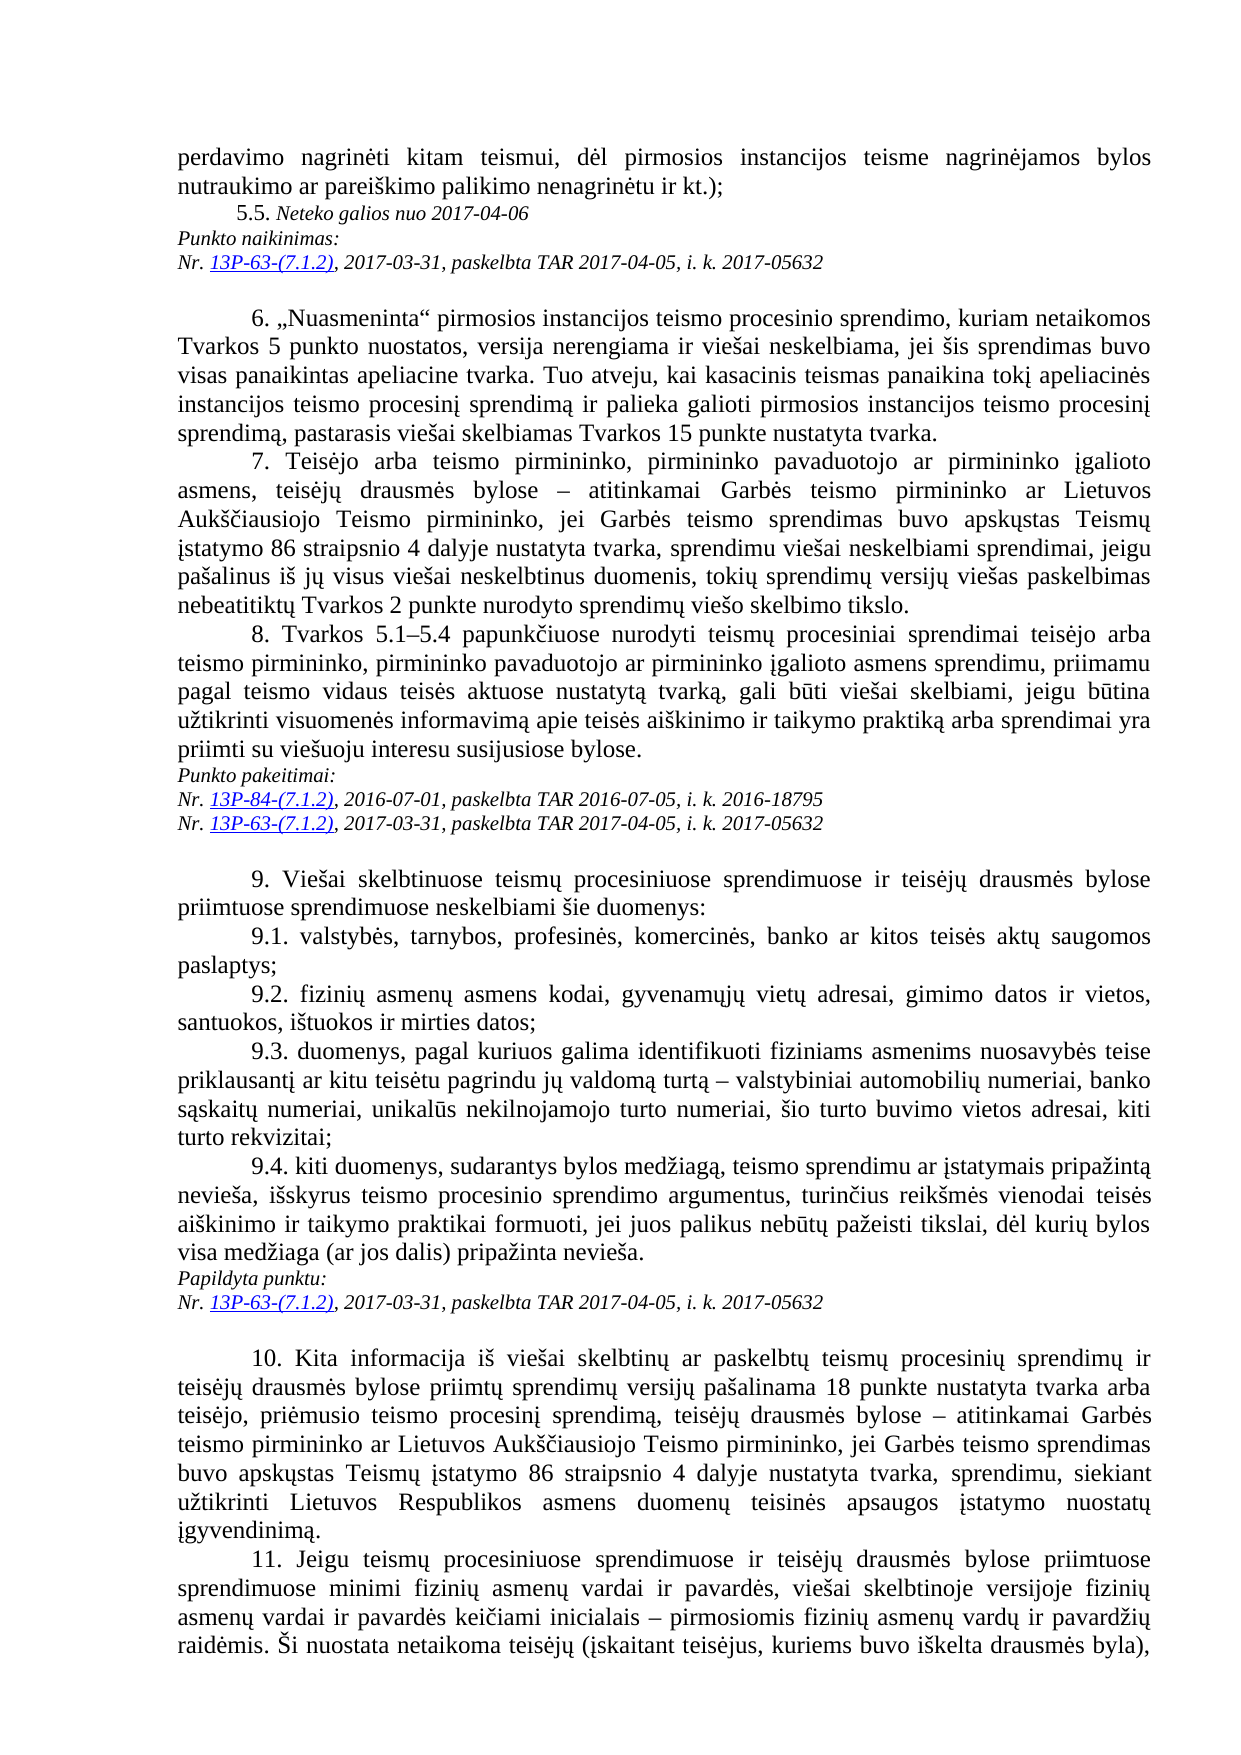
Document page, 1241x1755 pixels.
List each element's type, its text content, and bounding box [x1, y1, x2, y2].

text 8. Tvarkos 5.1–5.4 papunkčiuose nurodyti teismų procesiniai sprendimai teisėjo arba teismo pirmininko, pirmininko pavaduotojo ar pirmininko įgalioto asmens sprendimu, priimamu pagal teismo vidaus teisės aktuose nustatytą tvarką, gali būti viešai skelbiami, jeigu būtina užtikrinti visuomenės informavimą apie teisės aiškinimo ir taikymo praktiką arba sprendimai yra priimti su viešuoju interesu susijusiose bylose. [177, 619, 1152, 763]
text 9.1. valstybės, tarnybos, profesinės, komercinės, banko ar kitos teisės aktų saugomos paslaptys; [177, 921, 1152, 979]
text Nr. 13P-84-(7.1.2), 2016-07-01, paskelbta TAR 2016-07-05, i. k. 2016-18795 [177, 787, 1152, 811]
text Nr. 13P-63-(7.1.2), 2017-03-31, paskelbta TAR 2017-04-05, i. k. 2017-05632 [177, 250, 1152, 274]
text Nr. 13P-63-(7.1.2), 2017-03-31, paskelbta TAR 2017-04-05, i. k. 2017-05632 [177, 811, 1152, 835]
text Papildyta punktu: [177, 1266, 1152, 1290]
text 5.5. Neteko galios nuo 2017-04-06 [177, 199, 1152, 226]
text 9.3. duomenys, pagal kuriuos galima identifikuoti fiziniams asmenims nuosavybės teise priklausantį ar kitu teisėtu pagrindu jų valdomą turtą – valstybiniai automobilių numeriai, banko sąskaitų numeriai, unikalūs nekilnojamojo turto numeriai, šio turto buvimo vietos adresai, kiti turto rekvizitai; [177, 1036, 1152, 1151]
text 9.2. fizinių asmenų asmens kodai, gyvenamųjų vietų adresai, gimimo datos ir vietos, santuokos, ištuokos ir mirties datos; [177, 979, 1152, 1036]
text 6. „Nuasmeninta“ pirmosios instancijos teismo procesinio sprendimo, kuriam netaikomos Tvarkos 5 punkto nuostatos, versija nerengiama ir viešai neskelbiama, jei šis sprendimas buvo visas panaikintas apeliacine tvarka. Tuo atveju, kai kasacinis teismas panaikina tokį apeliacinės instancijos teismo procesinį sprendimą ir palieka galioti pirmosios instancijos teismo procesinį sprendimą, pastarasis viešai skelbiamas Tvarkos 15 punkte nustatyta tvarka. [177, 303, 1152, 446]
text 9.4. kiti duomenys, sudarantys bylos medžiagą, teismo sprendimu ar įstatymais pripažintą nevieša, išskyrus teismo procesinio sprendimo argumentus, turinčius reikšmės vienodai teisės aiškinimo ir taikymo praktikai formuoti, jei juos palikus nebūtų pažeisti tikslai, dėl kurių bylos visa medžiaga (ar jos dalis) pripažinta nevieša. [177, 1151, 1152, 1266]
text 10. Kita informacija iš viešai skelbtinų ar paskelbtų teismų procesinių sprendimų ir teisėjų drausmės bylose priimtų sprendimų versijų pašalinama 18 punkte nustatyta tvarka arba teisėjo, priėmusio teismo procesinį sprendimą, teisėjų drausmės bylose – atitinkamai Garbės teismo pirmininko ar Lietuvos Aukščiausiojo Teismo pirmininko, jei Garbės teismo sprendimas buvo apskųstas Teismų įstatymo 86 straipsnio 4 dalyje nustatyta tvarka, sprendimu, siekiant užtikrinti Lietuvos Respublikos asmens duomenų teisinės apsaugos įstatymo nuostatų įgyvendinimą. [177, 1343, 1152, 1544]
text 7. Teisėjo arba teismo pirmininko, pirmininko pavaduotojo ar pirmininko įgalioto asmens, teisėjų drausmės bylose – atitinkamai Garbės teismo pirmininko ar Lietuvos Aukščiausiojo Teismo pirmininko, jei Garbės teismo sprendimas buvo apskųstas Teismų įstatymo 86 straipsnio 4 dalyje nustatyta tvarka, sprendimu viešai neskelbiami sprendimai, jeigu pašalinus iš jų visus viešai neskelbtinus duomenis, tokių sprendimų versijų viešas paskelbimas nebeatitiktų Tvarkos 2 punkte nurodyto sprendimų viešo skelbimo tikslo. [177, 446, 1152, 619]
text perdavimo nagrinėti kitam teismui, dėl pirmosios instancijos teisme nagrinėjamos bylos nutraukimo ar pareiškimo palikimo nenagrinėtu ir kt.); [177, 142, 1152, 199]
text Nr. 13P-63-(7.1.2), 2017-03-31, paskelbta TAR 2017-04-05, i. k. 2017-05632 [177, 1290, 1152, 1314]
text Punkto naikinimas: [177, 226, 1152, 250]
text 9. Viešai skelbtinuose teismų procesiniuose sprendimuose ir teisėjų drausmės bylose priimtuose sprendimuose neskelbiami šie duomenys: [177, 864, 1152, 921]
text 11. Jeigu teismų procesiniuose sprendimuose ir teisėjų drausmės bylose priimtuose sprendimuose minimi fizinių asmenų vardai ir pavardės, viešai skelbtinoje versijoje fizinių asmenų vardai ir pavardės keičiami inicialais – pirmosiomis fizinių asmenų vardų ir pavardžių raidėmis. Ši nuostata netaikoma teisėjų (įskaitant teisėjus, kuriems buvo iškelta drausmės byla), [177, 1544, 1152, 1659]
text Punkto pakeitimai: [177, 763, 1152, 787]
